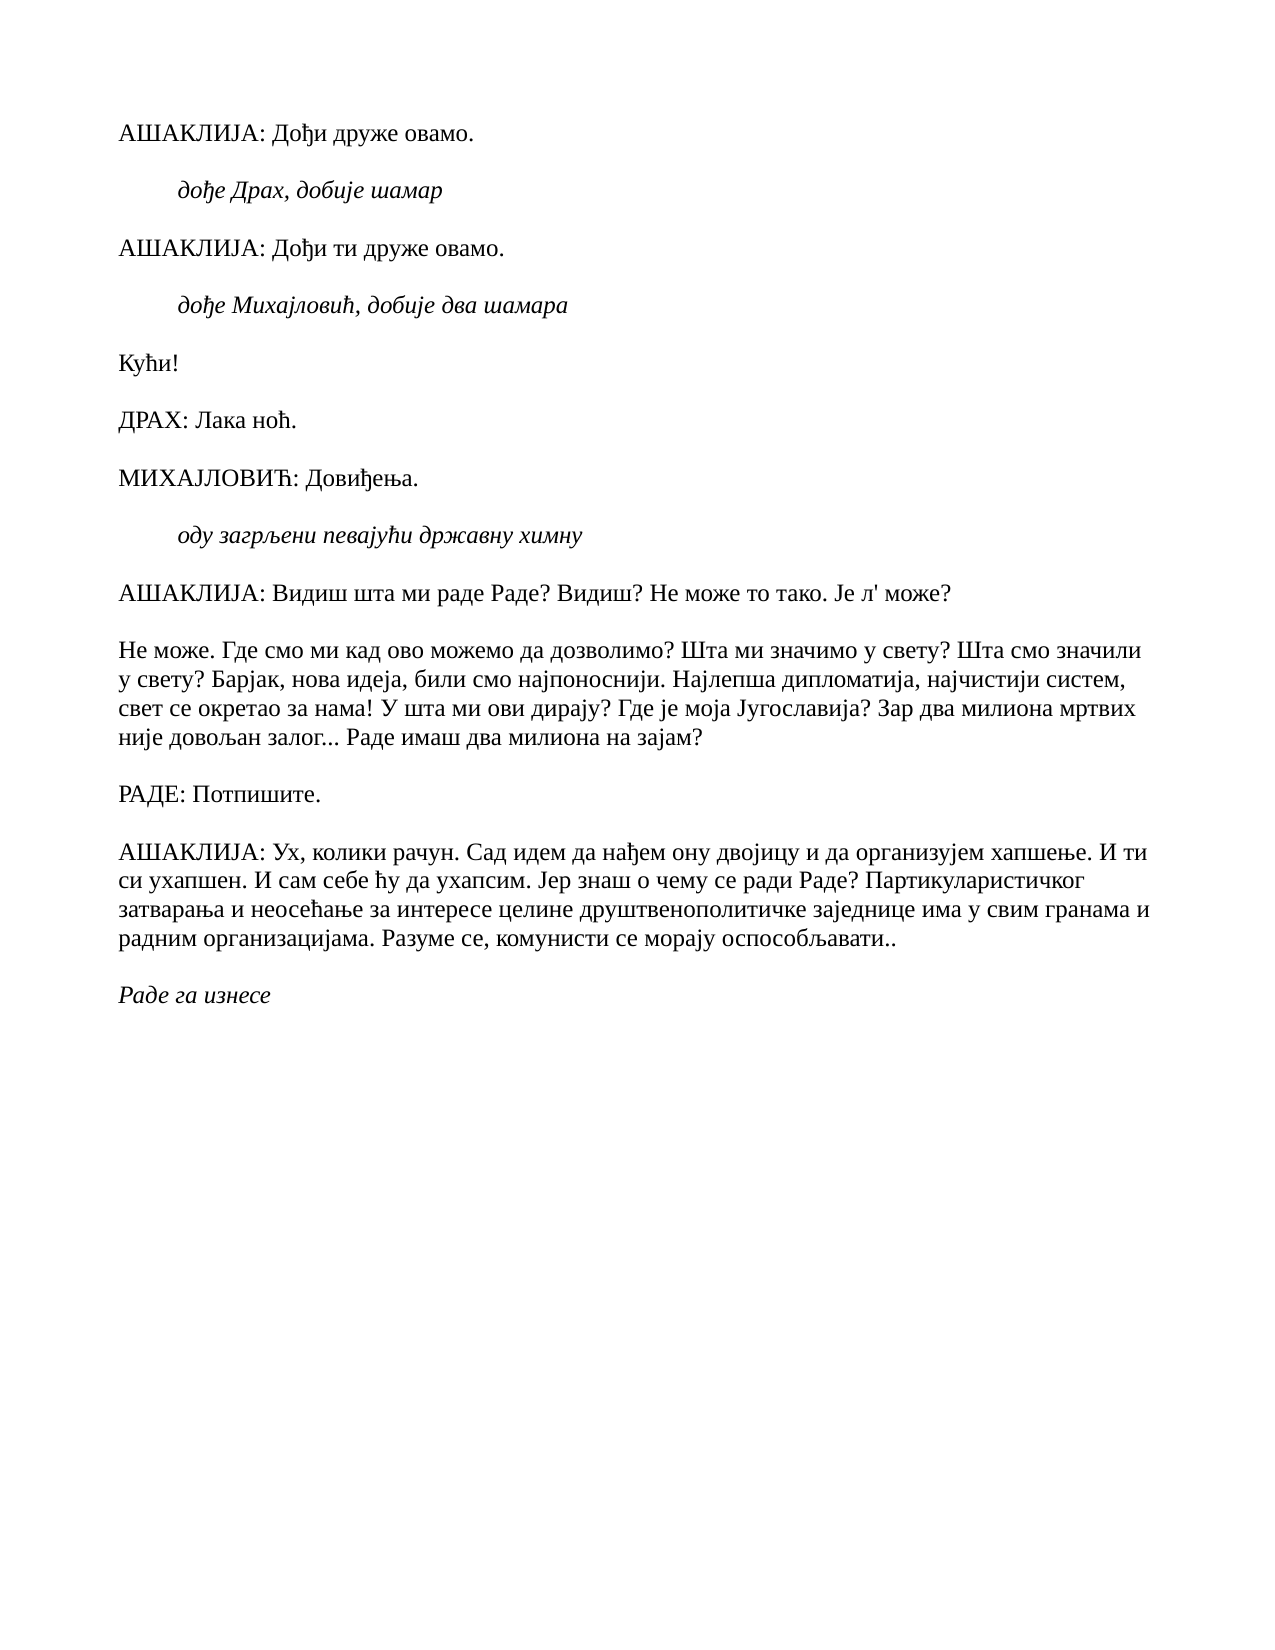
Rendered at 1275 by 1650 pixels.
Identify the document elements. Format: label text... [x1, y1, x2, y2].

text АШАКЛИЈА: Видиш шта ми раде Раде? Видиш? Не може то тако. Је л' може? [118, 578, 1157, 607]
text МИХАЈЛОВИЋ: Довиђења. [118, 463, 1157, 492]
text Кући! [118, 348, 1157, 377]
text Раде га изнесе [118, 981, 1157, 1009]
text ДРАХ: Лака ноћ. [118, 406, 1157, 434]
text Не може. Где смо ми кад ово можемо да дозволимо? Шта ми значимо у свету? Шта смо значили у свету? Барјак, нова идеја, били смо најпоноснији. Најлепша дипломатија, најчистији систем, свет се окретао за нама! У шта ми ови дирају? Где је моја Југославија? Зар два милиона мртвих није довољан залог... Раде имаш два милиона на зајам? [118, 636, 1157, 751]
text дође Михајловић, добије два шамара [177, 291, 1157, 319]
text АШАКЛИЈА: Ух, колики рачун. Сад идем да нађем ону двојицу и да организујем хапшење. И ти си ухапшен. И сам себе ћу да ухапсим. Јер знаш о чему се ради Раде? Партикуларистичког затварања и неосећање за интересе целине друштвенополитичке заједнице има у свим гранама и радним организацијама. Разуме се, комунисти се морају оспособљавати.. [118, 837, 1157, 952]
text оду загрљени певајући државну химну [177, 521, 1157, 549]
text дође Драх, добије шамар [177, 176, 1157, 204]
text АШАКЛИЈА: Дођи ти друже овамо. [118, 233, 1157, 262]
text РАДЕ: Потпишите. [118, 779, 1157, 808]
text АШАКЛИЈА: Дођи друже овамо. [118, 118, 1157, 147]
